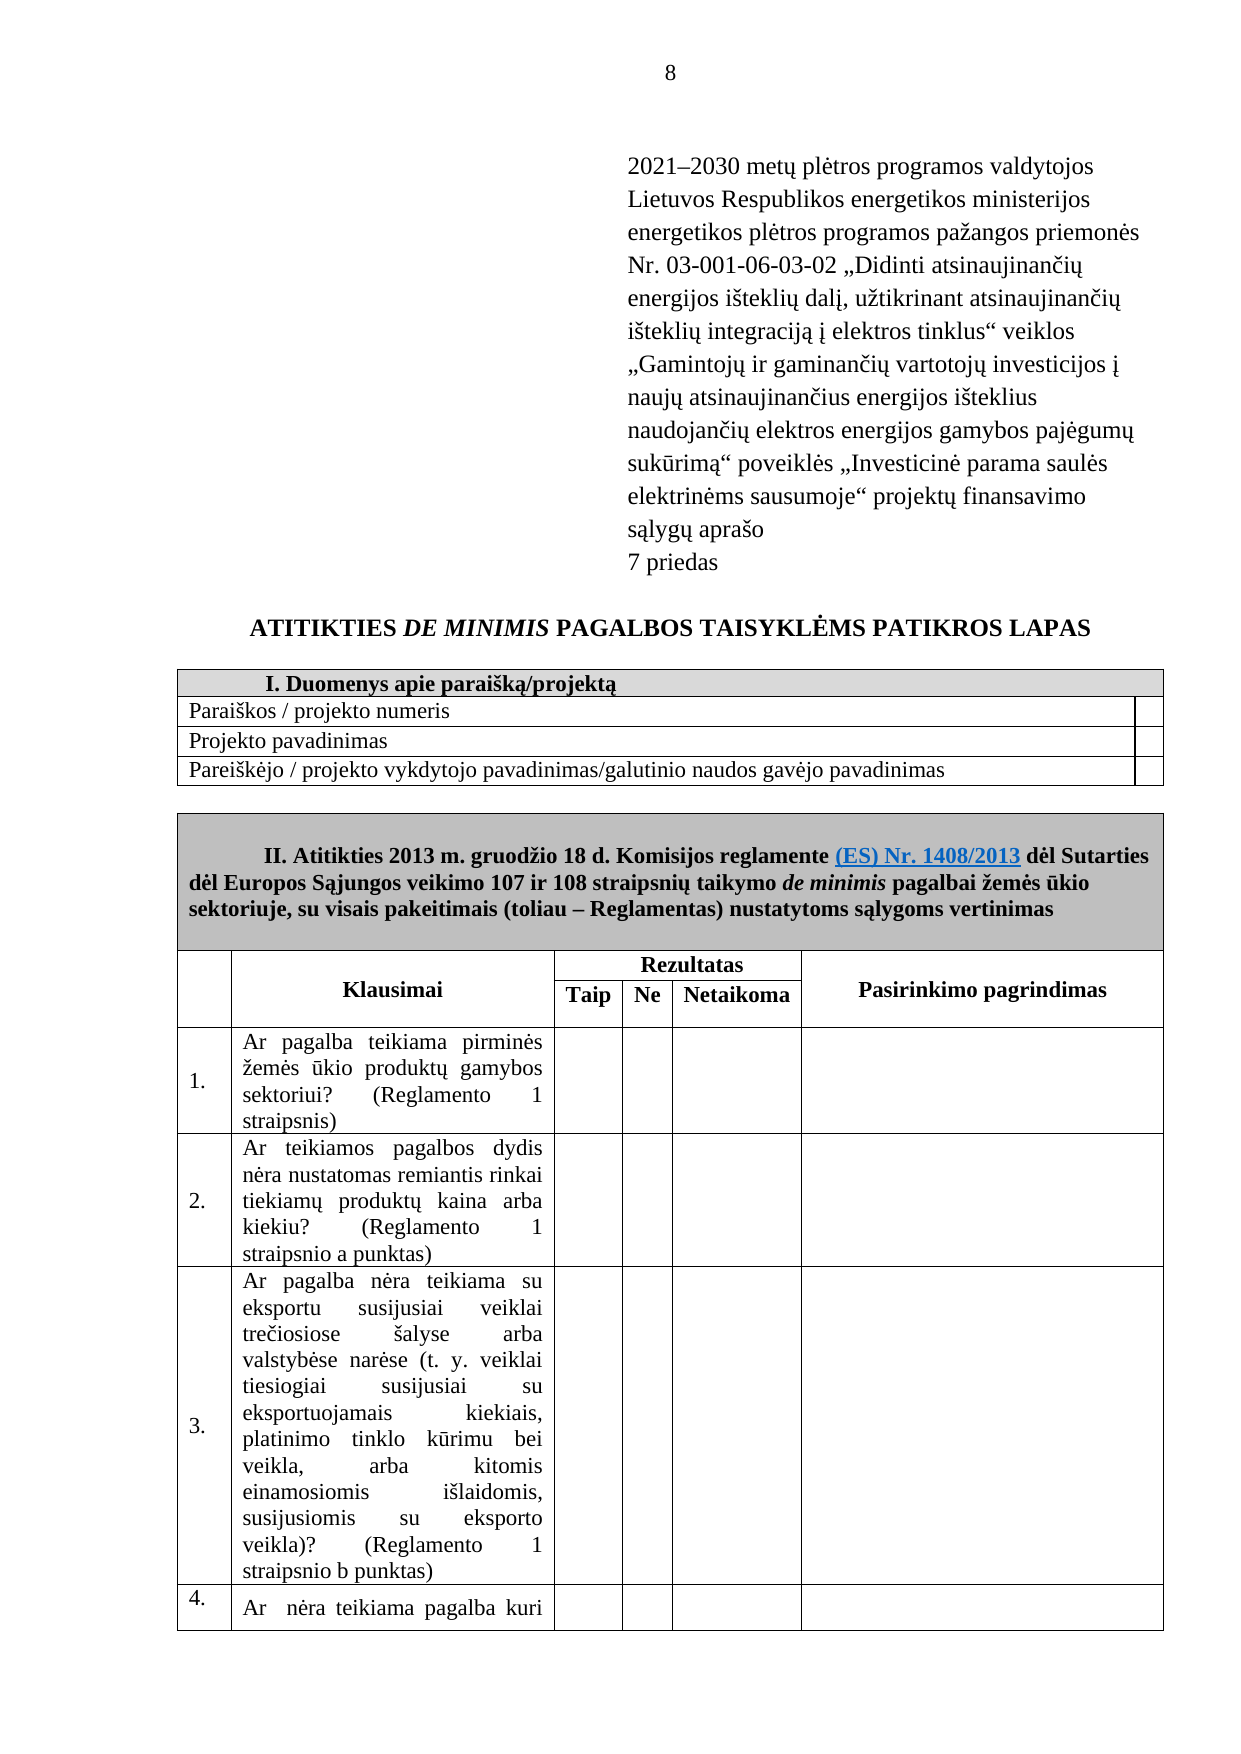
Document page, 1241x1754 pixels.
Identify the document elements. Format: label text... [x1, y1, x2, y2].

table_cell Paraiškos / projekto numeris [178, 697, 1134, 726]
text ATITIKTIES de minimis PAGALBOS TAISYKLĖMS Patikros lapas [177, 613, 1163, 642]
table_cell Pareiškėjo / projekto vykdytojo pavadinimas/galutinio naudos gavėjo pavadinimas [178, 757, 1134, 785]
table_cell Ne [623, 981, 672, 1027]
table_cell Ar teikiamos pagalbos dydis nėra nustatomas remiantis rinkai tiekiamų produktų kaina arba kiekiu? (Reglamento 1 straipsnio a punktas) [232, 1134, 554, 1266]
table_cell [802, 1267, 1163, 1583]
table_cell [1136, 757, 1163, 785]
table_cell Ar pagalba nėra teikiama su eksportu susijusiai veiklai trečiosiose šalyse arba valstybėse narėse (t. y. veiklai tiesiogiai susijusiai su eksportuojamais kiekiais, platinimo tinklo kūrimu bei veikla, arba kitomis einamosiomis išlaidomis, susijusiomis su eksporto veikla)? (Reglamento 1 straipsnio b punktas) [232, 1267, 554, 1583]
table_cell Rezultatas [555, 951, 801, 980]
table_cell [802, 1028, 1163, 1133]
text 7 priedas [627, 547, 1152, 576]
table_cell [555, 1585, 622, 1630]
table_cell Pasirinkimo pagrindimas [802, 951, 1163, 1027]
table_cell [623, 1134, 672, 1266]
table_cell Netaikoma [673, 981, 801, 1027]
table_cell [178, 951, 231, 1027]
table_cell [673, 1028, 801, 1133]
table_cell [555, 1028, 622, 1133]
table_cell [673, 1585, 801, 1630]
table_cell Projekto pavadinimas [178, 727, 1134, 756]
table_header I. Duomenys apie paraišką/projektą [178, 670, 1163, 696]
table_header II. Atitikties 2013 m. gruodžio 18 d. Komisijos reglamente (ES) Nr. 1408/2013 dėl Sutarties dėl Europos Sąjungos veikimo 107 ir 108 straipsnių taikymo de minimis pagalbai žemės ūkio sektoriuje, su visais pakeitimais (toliau – Reglamentas) nustatytoms sąlygoms vertinimas [178, 814, 1163, 950]
table_cell 4. [178, 1585, 231, 1630]
table_cell Ar nėra teikiama pagalba kuri [232, 1585, 554, 1630]
table_cell [802, 1134, 1163, 1266]
text 2021–2030 metų plėtros programos valdytojos Lietuvos Respublikos energetikos ministerijos energetikos plėtros programos pažangos priemonės Nr. 03-001-06-03-02 „Didinti atsinaujinančių energijos išteklių dalį, užtikrinant atsinaujinančių išteklių integraciją į elektros tinklus“ veiklos „Gamintojų ir gaminančių vartotojų investicijos į naujų atsinaujinančius energijos išteklius naudojančių elektros energijos gamybos pajėgumų sukūrimą“ poveiklės „Investicinė parama saulės elektrinėms sausumoje“ projektų finansavimo sąlygų aprašo [627, 151, 1152, 543]
table_cell [1136, 727, 1163, 756]
table_cell [1136, 697, 1163, 726]
table_cell [555, 1134, 622, 1266]
table_cell 3. [178, 1267, 231, 1583]
table_cell [802, 1585, 1163, 1630]
table_cell Taip [555, 981, 622, 1027]
table_cell 1. [178, 1028, 231, 1133]
table_cell 2. [178, 1134, 231, 1266]
table_cell Ar pagalba teikiama pirminės žemės ūkio produktų gamybos sektoriui? (Reglamento 1 straipsnis) [232, 1028, 554, 1133]
table_cell [623, 1585, 672, 1630]
table_cell [623, 1028, 672, 1133]
table_cell Klausimai [232, 951, 554, 1027]
table_cell [673, 1134, 801, 1266]
table_cell [555, 1267, 622, 1583]
table_cell [673, 1267, 801, 1583]
table_cell [623, 1267, 672, 1583]
